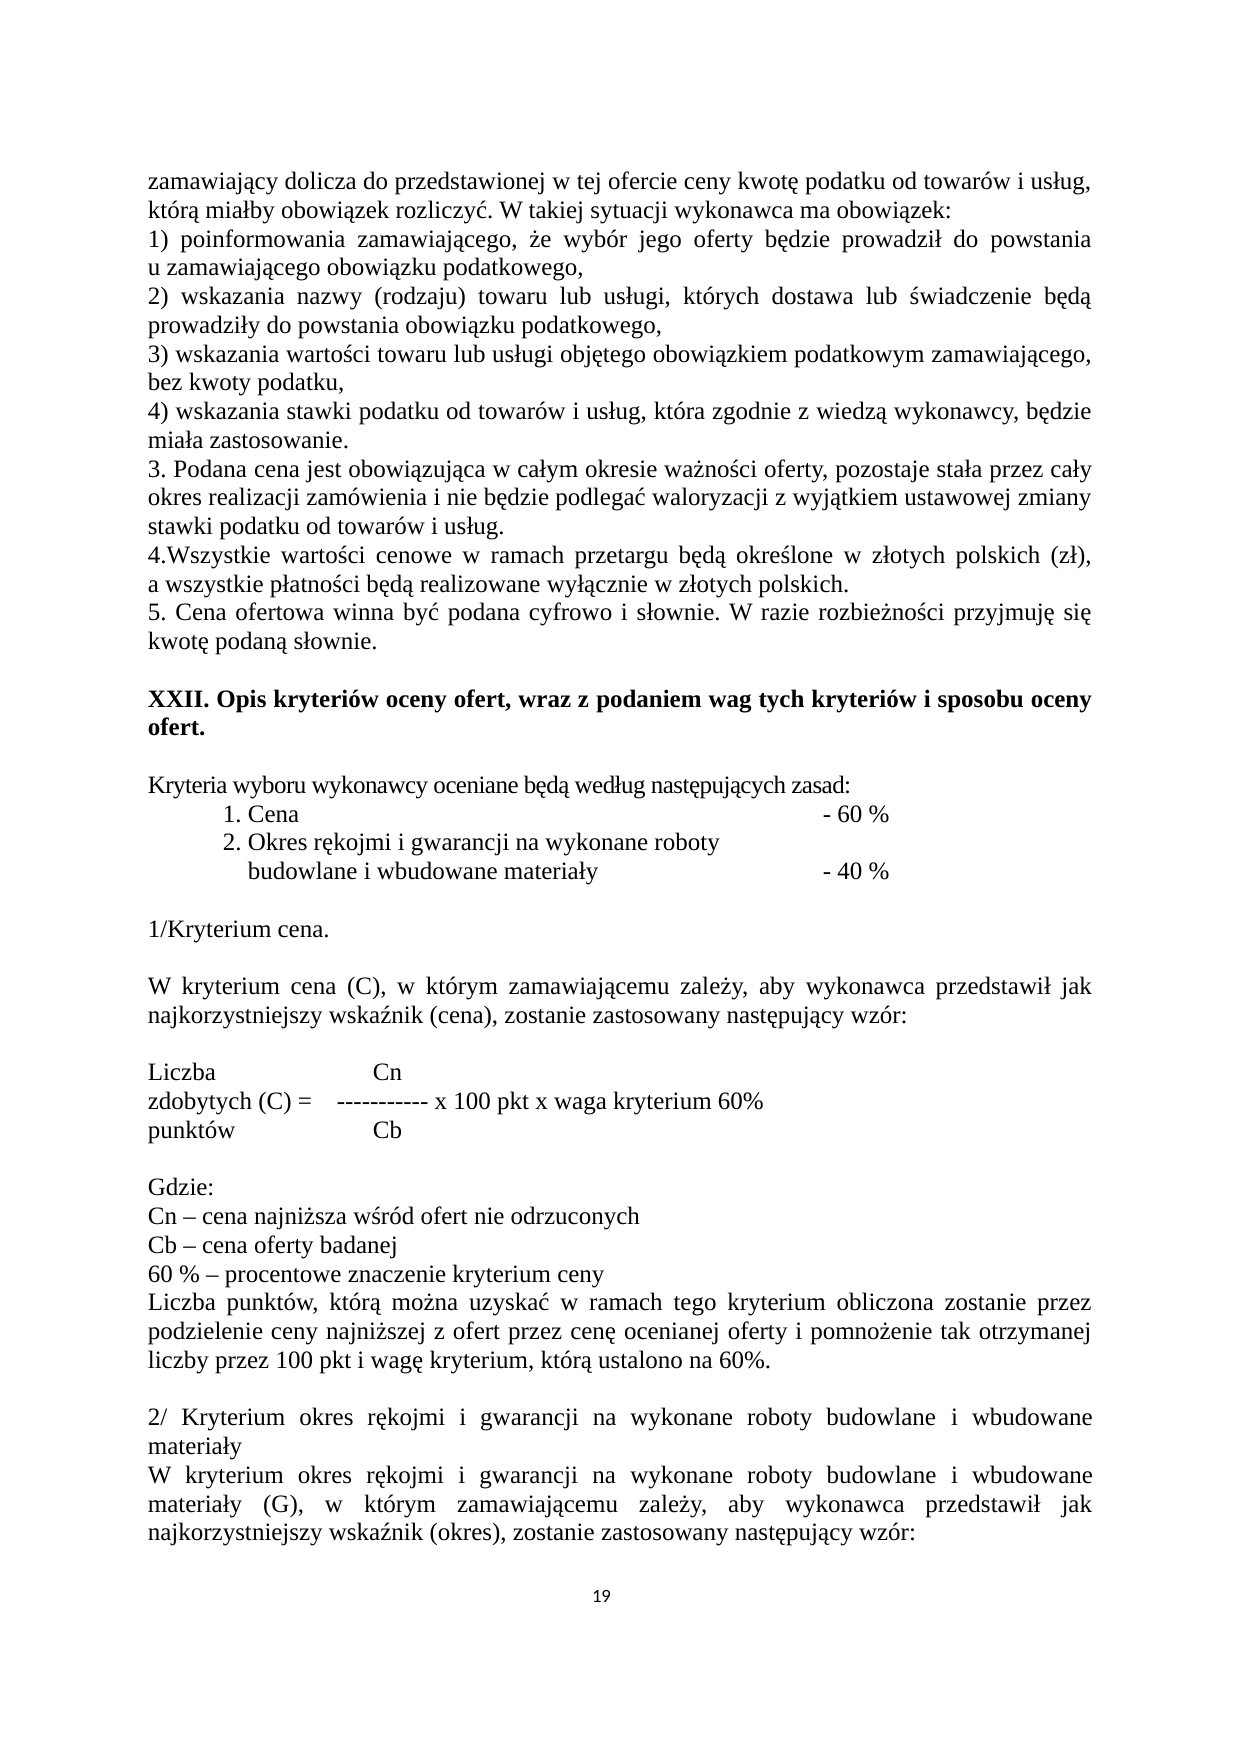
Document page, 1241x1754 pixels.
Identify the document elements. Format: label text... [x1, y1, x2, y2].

text 3) wskazania wartości towaru lub usługi objętego obowiązkiem podatkowym zamawiającego, bez kwoty podatku, [148, 339, 1093, 396]
text 2) wskazania nazwy (rodzaju) towaru lub usługi, których dostawa lub świadczenie będą prowadziły do powstania obowiązku podatkowego, [148, 281, 1093, 339]
text XXII. Opis kryteriów oceny ofert, wraz z podaniem wag tych kryteriów i sposobu oceny ofert. [148, 684, 1093, 741]
text 2/ Kryterium okres rękojmi i gwarancji na wykonane roboty budowlane i wbudowane materiały [148, 1402, 1093, 1460]
text Cn – cena najniższa wśród ofert nie odrzuconych [148, 1201, 1093, 1230]
text 4.Wszystkie wartości cenowe w ramach przetargu będą określone w złotych polskich (zł), a wszystkie płatności będą realizowane wyłącznie w złotych polskich. [148, 540, 1093, 597]
text Cb – cena oferty badanej [148, 1230, 1093, 1259]
text 60 % – procentowe znaczenie kryterium ceny [148, 1259, 1093, 1287]
text W kryterium cena (C), w którym zamawiającemu zależy, aby wykonawca przedstawił jak najkorzystniejszy wskaźnik (cena), zostanie zastosowany następujący wzór: [148, 971, 1093, 1029]
text Liczba Cn [148, 1057, 1093, 1086]
text 1/Kryterium cena. [148, 914, 1093, 942]
text 4) wskazania stawki podatku od towarów i usług, która zgodnie z wiedzą wykonawcy, będzie miała zastosowanie. [148, 396, 1093, 454]
text 3. Podana cena jest obowiązująca w całym okresie ważności oferty, pozostaje stała przez cały okres realizacji zamówienia i nie będzie podlegać waloryzacji z wyjątkiem ustawowej zmiany stawki podatku od towarów i usług. [148, 454, 1093, 540]
text zamawiający dolicza do przedstawionej w tej ofercie ceny kwotę podatku od towarów i usług, którą miałby obowiązek rozliczyć. W takiej sytuacji wykonawca ma obowiązek: [148, 166, 1093, 224]
text Kryteria wyboru wykonawcy oceniane będą według następujących zasad: [148, 770, 1093, 799]
text budowlane i wbudowane materiały - 40 % [223, 856, 1093, 885]
text zdobytych (C) = ----------- x 100 pkt x waga kryterium 60% [148, 1086, 1093, 1115]
text 5. Cena ofertowa winna być podana cyfrowo i słownie. W razie rozbieżności przyjmuję się kwotę podaną słownie. [148, 597, 1093, 655]
text 1) poinformowania zamawiającego, że wybór jego oferty będzie prowadził do powstania u zamawiającego obowiązku podatkowego, [148, 224, 1093, 281]
text Gdzie: [148, 1172, 1093, 1201]
text Liczba punktów, którą można uzyskać w ramach tego kryterium obliczona zostanie przez podzielenie ceny najniższej z ofert przez cenę ocenianej oferty i pomnożenie tak otrzymanej liczby przez 100 pkt i wagę kryterium, którą ustalono na 60%. [148, 1287, 1093, 1374]
text 2. Okres rękojmi i gwarancji na wykonane roboty [223, 827, 1093, 856]
text W kryterium okres rękojmi i gwarancji na wykonane roboty budowlane i wbudowane materiały (G), w którym zamawiającemu zależy, aby wykonawca przedstawił jak najkorzystniejszy wskaźnik (okres), zostanie zastosowany następujący wzór: [148, 1460, 1093, 1546]
text punktów Cb [148, 1115, 1093, 1144]
text 1. Cena - 60 % [223, 799, 1093, 827]
